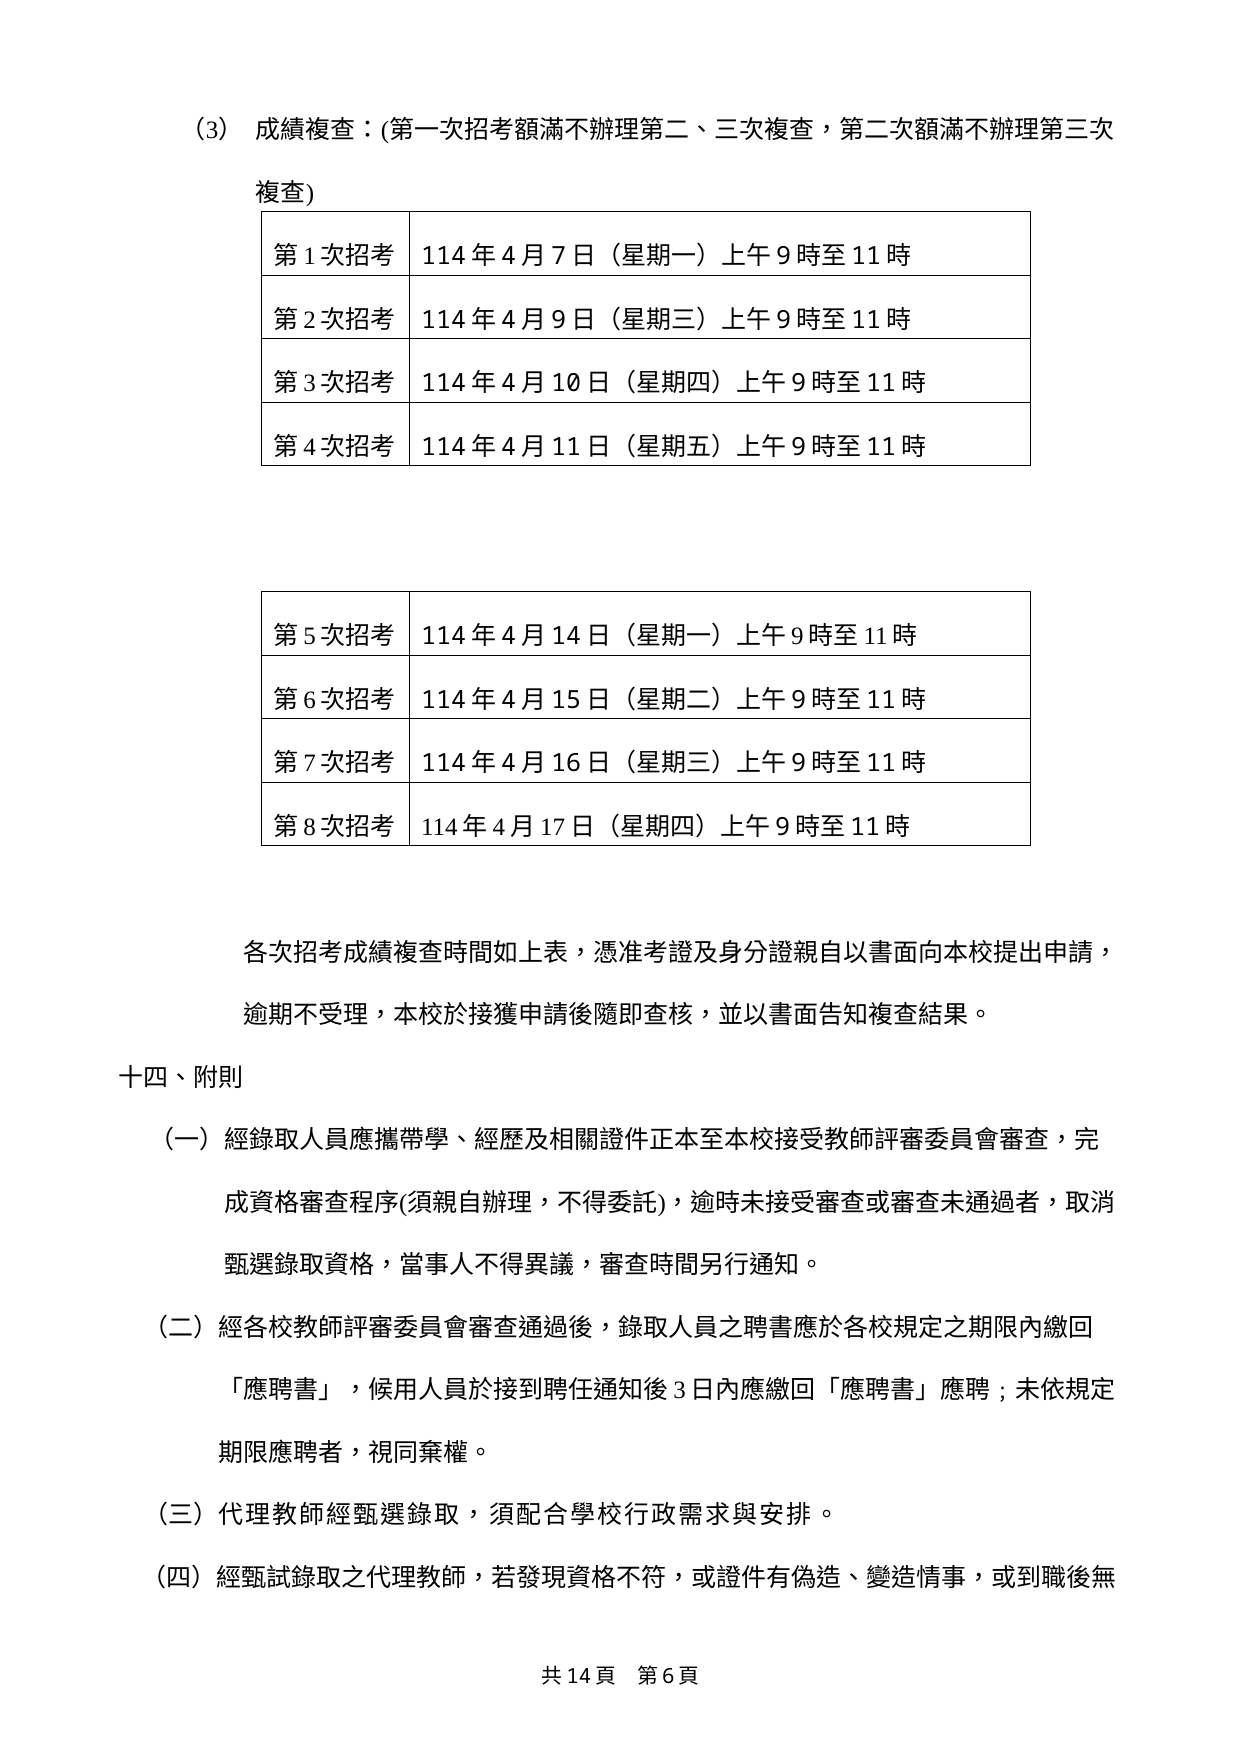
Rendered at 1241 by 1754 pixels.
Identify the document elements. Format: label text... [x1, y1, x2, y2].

text 各次招考成績複查時間如上表，憑准考證及身分證親自以書面向本校提出申請，逾期不受理，本校於接獲申請後隨即查核，並以書面告知複查結果。 [243, 909, 1122, 1034]
table_header 114年4月14日（星期一）上午9時至11時 [410, 592, 1030, 655]
text （三）代理教師經甄選錄取，須配合學校行政需求與安排。 [118, 1471, 1122, 1534]
text （二）經各校教師評審委員會審查通過後，錄取人員之聘書應於各校規定之期限內繳回「應聘書」，候用人員於接到聘任通知後3日內應繳回「應聘書」應聘﹔未依規定期限應聘者，視同棄權。 [143, 1284, 1122, 1471]
table_cell 第7次招考 [262, 719, 409, 782]
table_cell 114年4月10日（星期四）上午9時至11時 [410, 339, 1030, 402]
table_cell 114年4月9日（星期三）上午9時至11時 [410, 276, 1030, 338]
text 十四、附則 [118, 1034, 1122, 1096]
table_cell 114年4月17日（星期四）上午9時至11時 [410, 783, 1030, 845]
list 成績複查：(第一次招考額滿不辦理第二、三次複查，第二次額滿不辦理第三次複查) [181, 86, 1122, 211]
table_cell 114年4月16日（星期三）上午9時至11時 [410, 719, 1030, 782]
table_cell 第6次招考 [262, 656, 409, 718]
table_cell 114年4月15日（星期二）上午9時至11時 [410, 656, 1030, 718]
text （一）經錄取人員應攜帶學、經歷及相關證件正本至本校接受教師評審委員會審查，完成資格審查程序(須親自辦理，不得委託)，逾時未接受審查或審查未通過者，取消甄選錄取資格，當事人不得異議，審查時間另行通知。 [149, 1096, 1122, 1284]
table_header 第5次招考 [262, 592, 409, 655]
table_cell 第4次招考 [262, 403, 409, 465]
table_cell 第3次招考 [262, 339, 409, 402]
table_header 114年4月7日（星期一）上午9時至11時 [410, 212, 1030, 274]
table_cell 114年4月11日（星期五）上午9時至11時 [410, 403, 1030, 465]
text （四）經甄試錄取之代理教師，若發現資格不符，或證件有偽造、變造情事，或到職後無法辦理核薪者，均應無條件自到職日起自動解職，應考人不得要求任何補償及異議，若涉及刑責，由應考人自行負責。 [141, 1534, 1122, 1596]
table_header 第1次招考 [262, 212, 409, 274]
table_cell 第2次招考 [262, 276, 409, 338]
table_cell 第8次招考 [262, 783, 409, 845]
